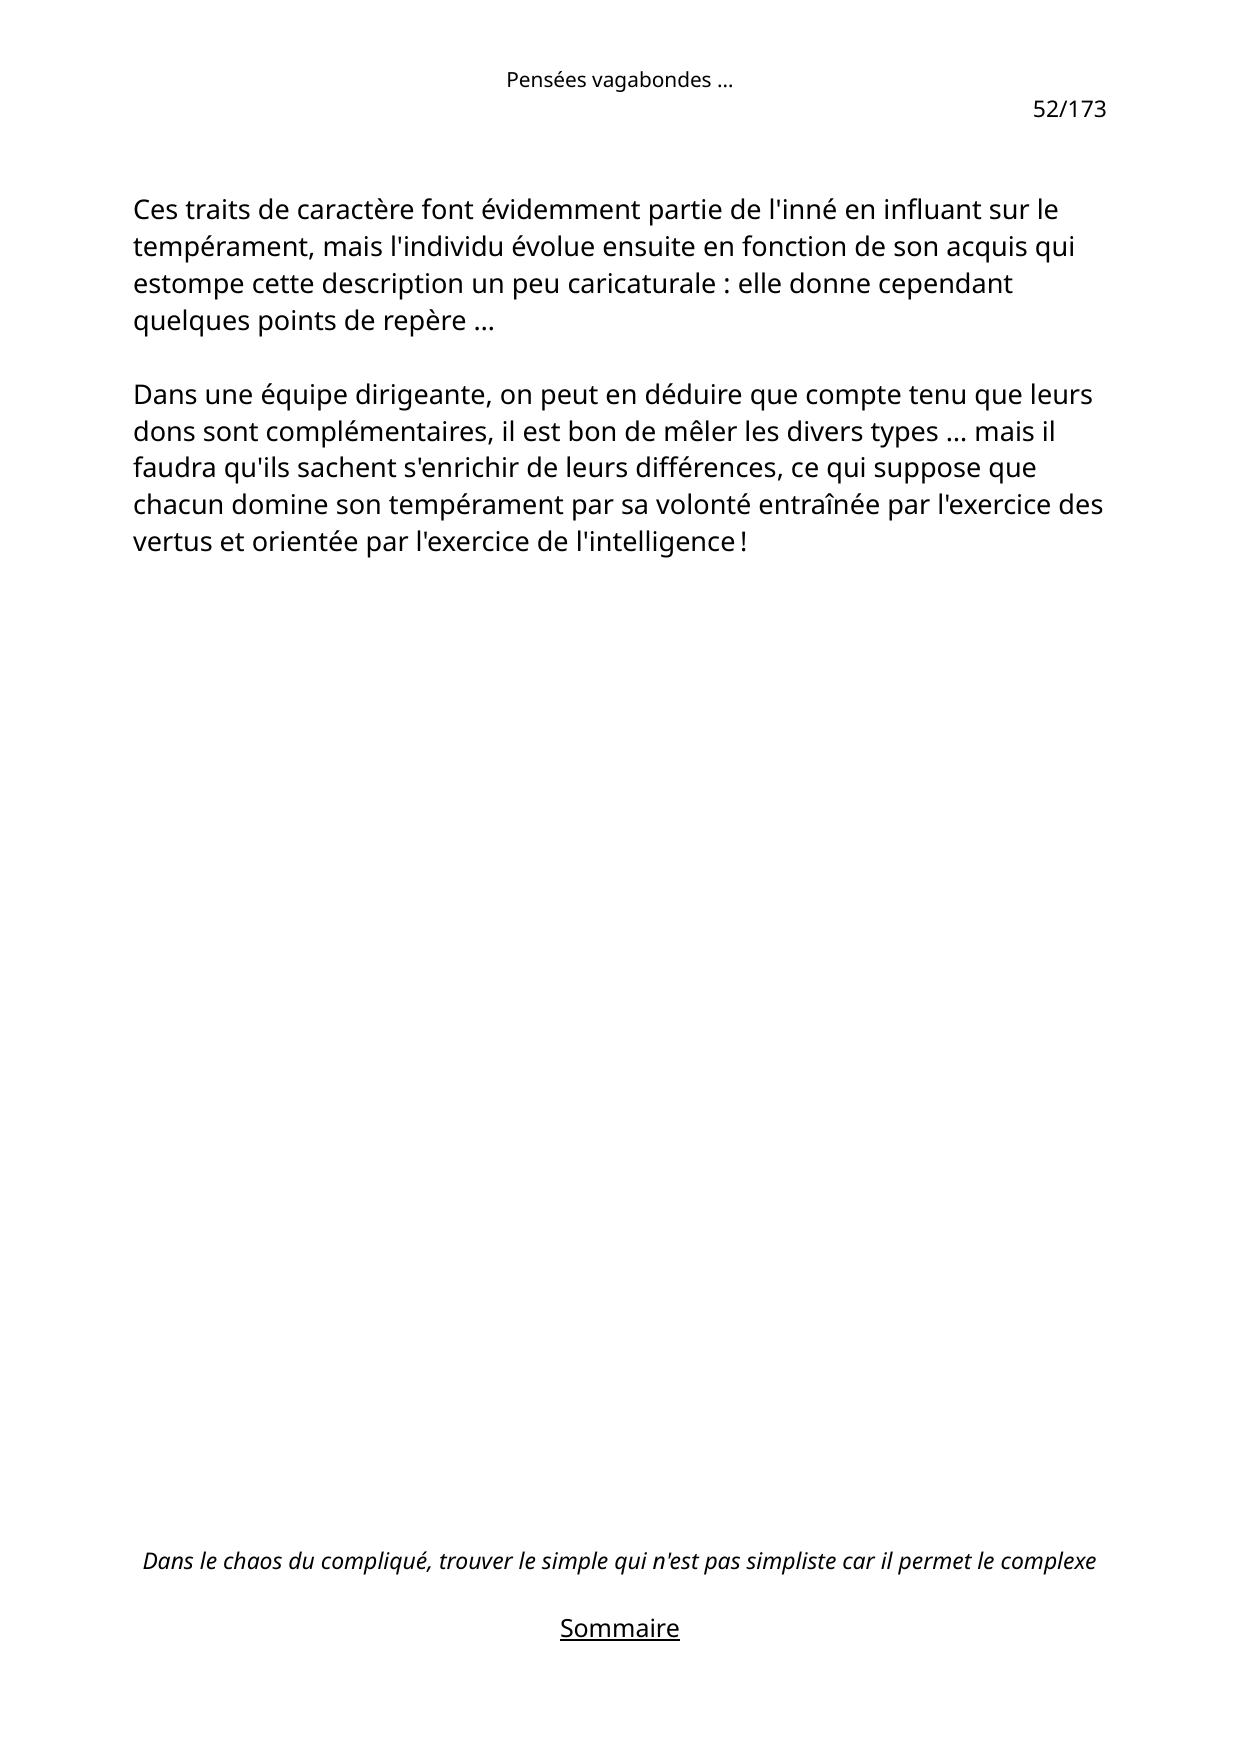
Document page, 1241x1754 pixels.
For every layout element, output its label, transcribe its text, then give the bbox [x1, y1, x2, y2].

text Ces traits de caractère font évidemment partie de l'inné en influant sur le tempérament, mais l'individu évolue ensuite en fonction de son acquis qui estompe cette description un peu caricaturale : elle donne cependant quelques points de repère … Dans une équipe dirigeante, on peut en déduire que compte tenu que leurs dons sont complémentaires, il est bon de mêler les divers types … mais il faudra qu'ils sachent s'enrichir de leurs différences, ce qui suppose que chacun domine son tempérament par sa volonté entraînée par l'exercice des vertus et orientée par l'exercice de l'intelligence ! [133, 154, 1107, 559]
